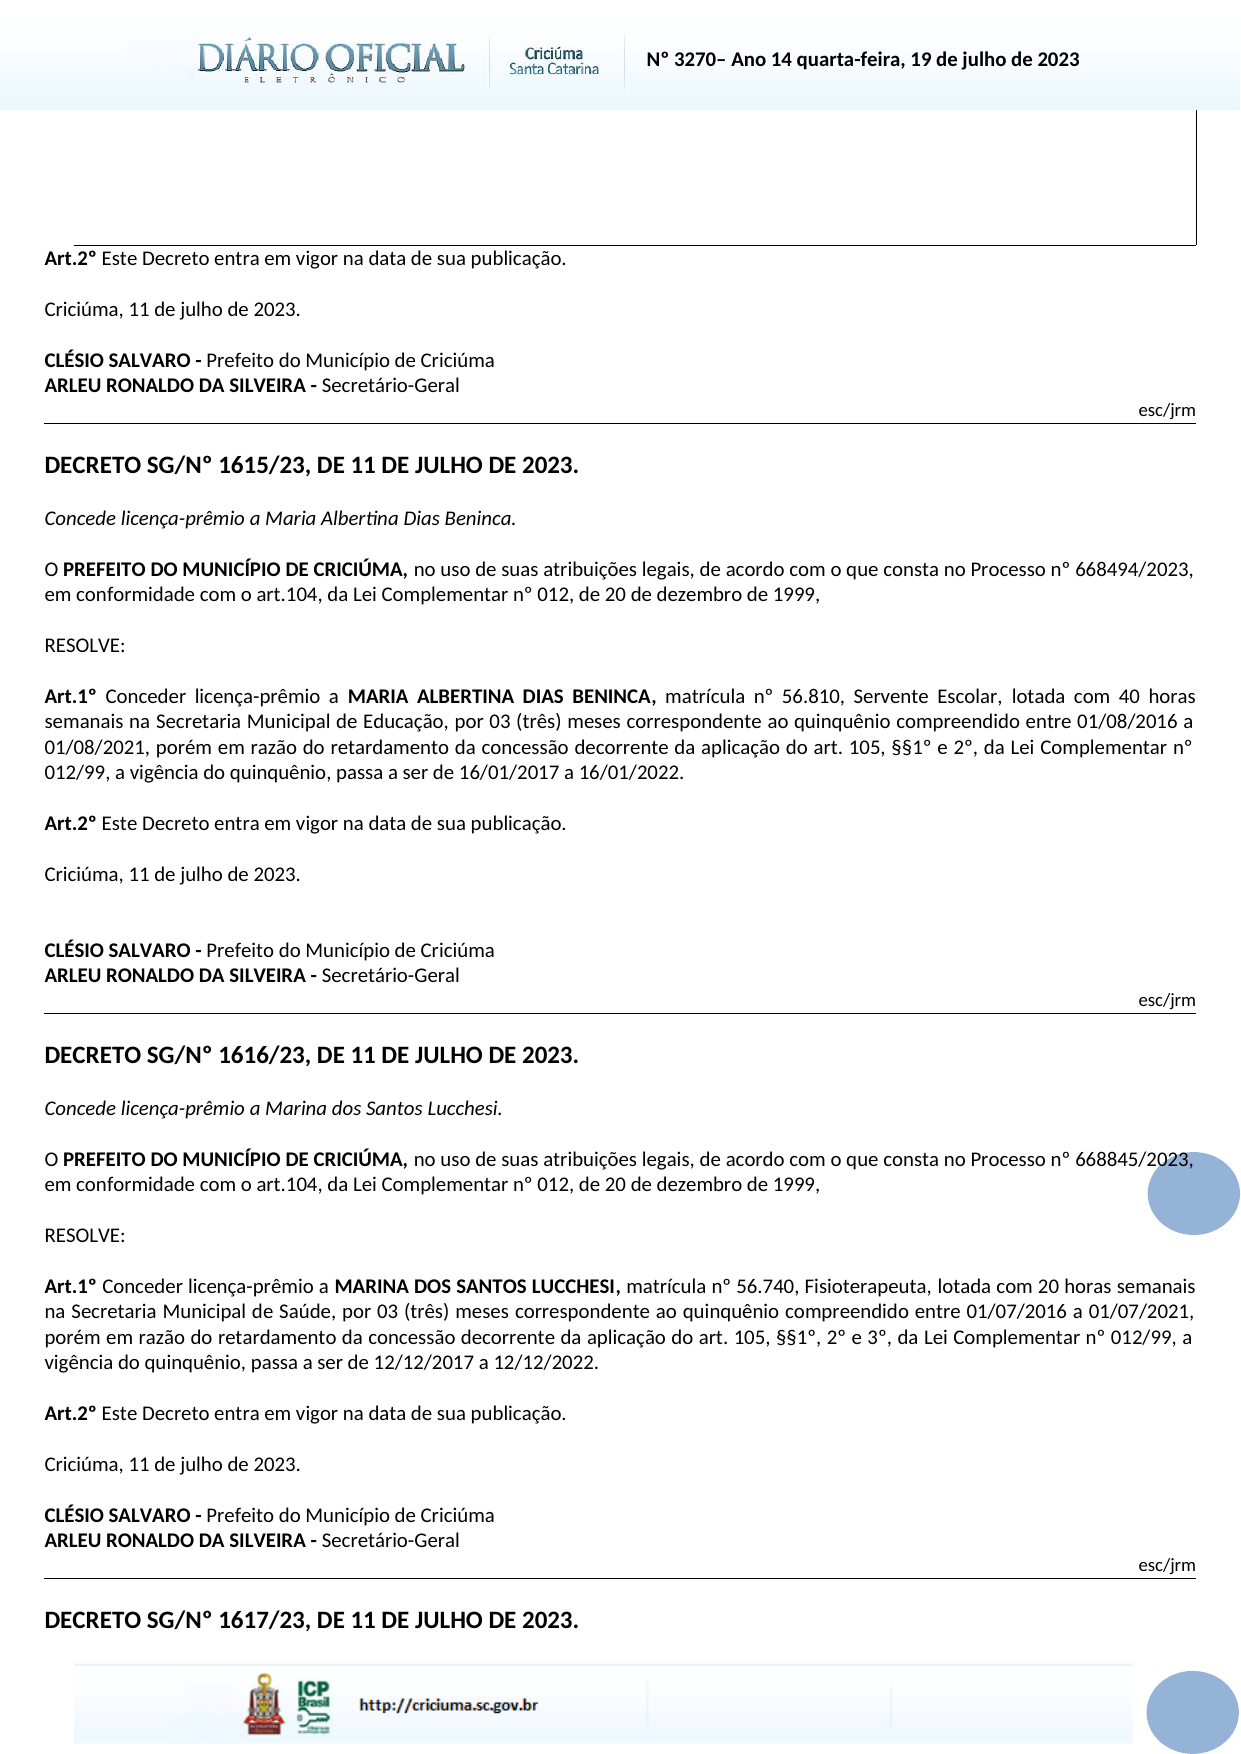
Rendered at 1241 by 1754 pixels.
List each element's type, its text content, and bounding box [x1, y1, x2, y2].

text Criciúma, 11 de julho de 2023. [44, 1451, 1196, 1477]
text Concede licença-prêmio a Maria Albertina Dias Beninca. [44, 505, 1196, 531]
text O PREFEITO DO MUNICÍPIO DE CRICIÚMA, no uso de suas atribuições legais, de acordo com o que consta no Processo nº 668494/2023, em conformidade com o art.104, da Lei Complementar nº 012, de 20 de dezembro de 1999, [44, 556, 1196, 607]
text RESOLVE: [44, 632, 1196, 658]
text CLÉSIO SALVARO - Prefeito do Município de Criciúma [44, 937, 1196, 963]
text DECRETO SG/Nº 1616/23, DE 11 DE JULHO DE 2023. [44, 1039, 1196, 1070]
text esc/jrm [44, 1553, 1196, 1578]
text Art.2º Este Decreto entra em vigor na data de sua publicação. [44, 1400, 1196, 1426]
text esc/jrm [44, 988, 1196, 1013]
text RESOLVE: [44, 1222, 1196, 1248]
text CLÉSIO SALVARO - Prefeito do Município de Criciúma [44, 1502, 1196, 1527]
text ARLEU RONALDO DA SILVEIRA - Secretário-Geral [44, 372, 1196, 398]
text Art.2º Este Decreto entra em vigor na data de sua publicação. [44, 810, 1196, 836]
text Art.1º Conceder licença-prêmio a MARIA ALBERTINA DIAS BENINCA, matrícula nº 56.810, Servente Escolar, lotada com 40 horas semanais na Secretaria Municipal de Educação, por 03 (três) meses correspondente ao quinquênio compreendido entre 01/08/2016 a 01/08/2021, porém em razão do retardamento da concessão decorrente da aplicação do art. 105, §§1º e 2º, da Lei Complementar nº 012/99, a vigência do quinquênio, passa a ser de 16/01/2017 a 16/01/2022. [44, 683, 1196, 785]
text Concede licença-prêmio a Marina dos Santos Lucchesi. [44, 1095, 1196, 1121]
text DECRETO SG/Nº 1615/23, DE 11 DE JULHO DE 2023. [44, 449, 1196, 480]
text Art.1º Conceder licença-prêmio a MARINA DOS SANTOS LUCCHESI, matrícula nº 56.740, Fisioterapeuta, lotada com 20 horas semanais na Secretaria Municipal de Saúde, por 03 (três) meses correspondente ao quinquênio compreendido entre 01/07/2016 a 01/07/2021, porém em razão do retardamento da concessão decorrente da aplicação do art. 105, §§1º, 2º e 3º, da Lei Complementar nº 012/99, a vigência do quinquênio, passa a ser de 12/12/2017 a 12/12/2022. [44, 1273, 1196, 1375]
text Criciúma, 11 de julho de 2023. [44, 296, 1196, 321]
text CLÉSIO SALVARO - Prefeito do Município de Criciúma [44, 347, 1196, 372]
text ARLEU RONALDO DA SILVEIRA - Secretário-Geral [44, 1527, 1196, 1553]
text DECRETO SG/Nº 1617/23, DE 11 DE JULHO DE 2023. [44, 1604, 1196, 1635]
text esc/jrm [44, 398, 1196, 423]
text Criciúma, 11 de julho de 2023. [44, 861, 1196, 886]
text O PREFEITO DO MUNICÍPIO DE CRICIÚMA, no uso de suas atribuições legais, de acordo com o que consta no Processo nº 668845/2023, em conformidade com o art.104, da Lei Complementar nº 012, de 20 de dezembro de 1999, [44, 1146, 1196, 1197]
text Art.2º Este Decreto entra em vigor na data de sua publicação. [44, 245, 1196, 271]
text ARLEU RONALDO DA SILVEIRA - Secretário-Geral [44, 963, 1196, 988]
